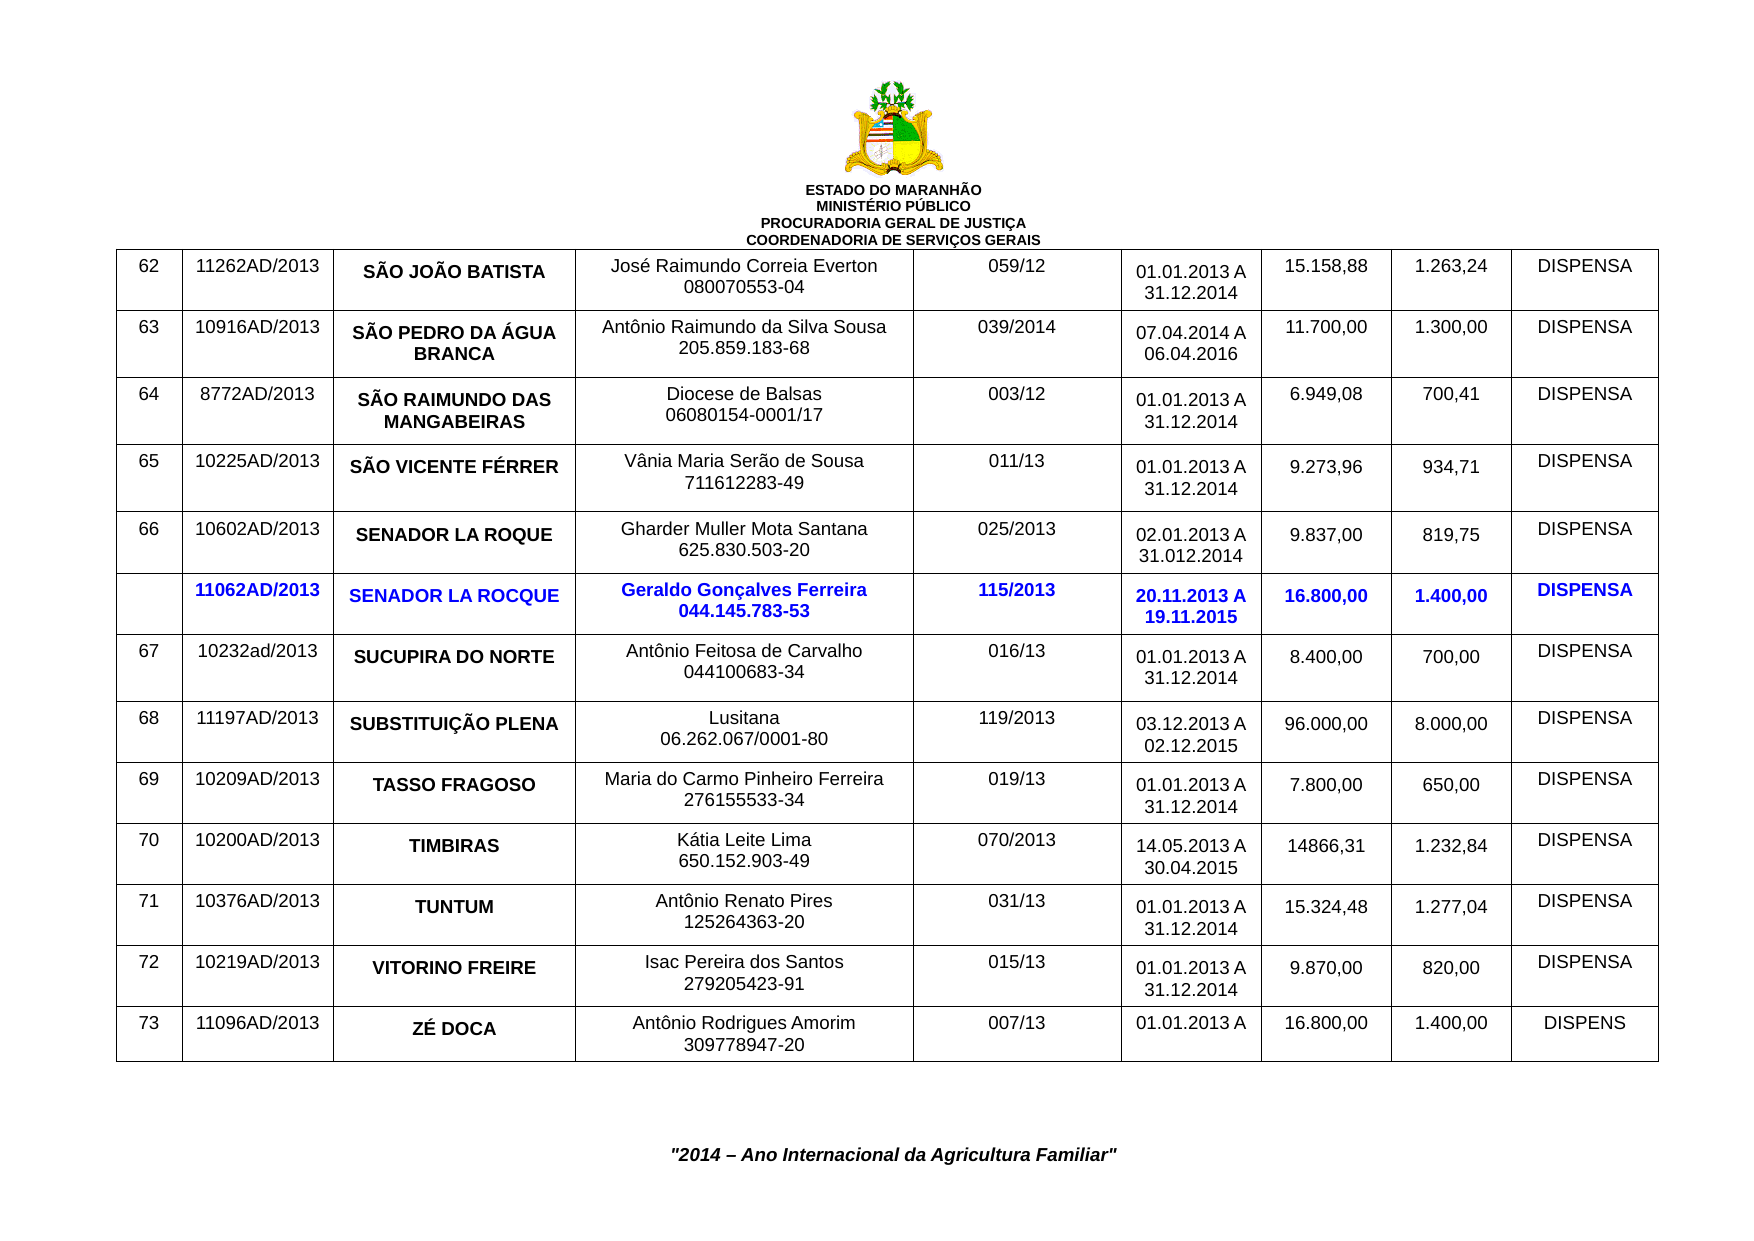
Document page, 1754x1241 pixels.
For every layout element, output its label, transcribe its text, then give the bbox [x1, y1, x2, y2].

table_cell 039/2014 [914, 311, 1121, 377]
table_cell 9.837,00 [1262, 512, 1391, 572]
table_cell 20.11.2013 A 19.11.2015 [1122, 574, 1261, 633]
table_cell 01.01.2013 A 31.12.2014 [1122, 885, 1261, 945]
table_cell 8.400,00 [1262, 635, 1391, 701]
table_cell Antônio Rodrigues Amorim 309778947-20 [576, 1007, 913, 1061]
table_cell 025/2013 [914, 512, 1121, 572]
table_cell Antônio Raimundo da Silva Sousa 205.859.183-68 [576, 311, 913, 377]
table_cell 1.400,00 [1392, 574, 1511, 633]
table_cell 11.700,00 [1262, 311, 1391, 377]
table_cell SÃO PEDRO DA ÁGUA BRANCA [334, 311, 575, 377]
table_cell 934,71 [1392, 445, 1511, 511]
table_cell 64 [117, 378, 182, 444]
table_cell SÃO VICENTE FÉRRER [334, 445, 575, 511]
table_cell 10200AD/2013 [183, 824, 333, 884]
table_cell DISPENSA [1512, 445, 1658, 511]
table_cell TUNTUM [334, 885, 575, 945]
table_cell 016/13 [914, 635, 1121, 701]
table_cell Gharder Muller Mota Santana 625.830.503-20 [576, 512, 913, 572]
table_cell 01.01.2013 A 31.12.2014 [1122, 250, 1261, 309]
table_cell 1.400,00 [1392, 1007, 1511, 1061]
table_cell José Raimundo Correia Everton 080070553-04 [576, 250, 913, 309]
table_cell DISPENSA [1512, 885, 1658, 945]
table_cell Antônio Renato Pires 125264363-20 [576, 885, 913, 945]
table_cell 02.01.2013 A 31.012.2014 [1122, 512, 1261, 572]
table_cell 115/2013 [914, 574, 1121, 633]
table_cell 63 [117, 311, 182, 377]
table_cell 007/13 [914, 1007, 1121, 1061]
table_cell 6.949,08 [1262, 378, 1391, 444]
table_cell Antônio Feitosa de Carvalho 044100683-34 [576, 635, 913, 701]
table_cell 031/13 [914, 885, 1121, 945]
table_cell 15.324,48 [1262, 885, 1391, 945]
table_cell 01.01.2013 A 31.12.2014 [1122, 445, 1261, 511]
table_cell SÃO JOÃO BATISTA [334, 250, 575, 309]
table_cell 96.000,00 [1262, 702, 1391, 762]
table_cell VITORINO FREIRE [334, 946, 575, 1006]
table_cell DISPENSA [1512, 702, 1658, 762]
table_cell DISPENSA [1512, 512, 1658, 572]
table_cell 015/13 [914, 946, 1121, 1006]
table_cell 01.01.2013 A [1122, 1007, 1261, 1061]
table_cell 01.01.2013 A 31.12.2014 [1122, 763, 1261, 823]
table_cell DISPENSA [1512, 824, 1658, 884]
table_cell Diocese de Balsas 06080154-0001/17 [576, 378, 913, 444]
table_cell DISPENSA [1512, 763, 1658, 823]
table_cell 11197AD/2013 [183, 702, 333, 762]
table_cell 1.300,00 [1392, 311, 1511, 377]
table_cell 059/12 [914, 250, 1121, 309]
table_cell Maria do Carmo Pinheiro Ferreira 276155533-34 [576, 763, 913, 823]
table_cell 01.01.2013 A 31.12.2014 [1122, 378, 1261, 444]
table_cell 14.05.2013 A 30.04.2015 [1122, 824, 1261, 884]
table_cell 16.800,00 [1262, 574, 1391, 633]
table_cell 8772AD/2013 [183, 378, 333, 444]
table_cell 11262AD/2013 [183, 250, 333, 309]
picture [839, 75, 948, 182]
table_cell ZÉ DOCA [334, 1007, 575, 1061]
table_cell 16.800,00 [1262, 1007, 1391, 1061]
table_cell 700,41 [1392, 378, 1511, 444]
table_cell 820,00 [1392, 946, 1511, 1006]
table_cell 01.01.2013 A 31.12.2014 [1122, 946, 1261, 1006]
table_cell 8.000,00 [1392, 702, 1511, 762]
table_cell 01.01.2013 A 31.12.2014 [1122, 635, 1261, 701]
table_cell 10225AD/2013 [183, 445, 333, 511]
table_cell 10232ad/2013 [183, 635, 333, 701]
table_cell DISPENSA [1512, 574, 1658, 633]
table_cell 7.800,00 [1262, 763, 1391, 823]
table_cell 14866,31 [1262, 824, 1391, 884]
table_cell 9.273,96 [1262, 445, 1391, 511]
table_cell 73 [117, 1007, 182, 1061]
table_cell 11062AD/2013 [183, 574, 333, 633]
table_cell 1.263,24 [1392, 250, 1511, 309]
table_cell 67 [117, 635, 182, 701]
table_cell 71 [117, 885, 182, 945]
table_cell Kátia Leite Lima 650.152.903-49 [576, 824, 913, 884]
table_cell 10376AD/2013 [183, 885, 333, 945]
table_cell 72 [117, 946, 182, 1006]
table_cell 10209AD/2013 [183, 763, 333, 823]
table_cell 10219AD/2013 [183, 946, 333, 1006]
table_cell 11096AD/2013 [183, 1007, 333, 1061]
table_cell 700,00 [1392, 635, 1511, 701]
table_cell SENADOR LA ROCQUE [334, 574, 575, 633]
table_cell SÃO RAIMUNDO DAS MANGABEIRAS [334, 378, 575, 444]
table_cell 119/2013 [914, 702, 1121, 762]
table_cell 011/13 [914, 445, 1121, 511]
table_cell SUBSTITUIÇÃO PLENA [334, 702, 575, 762]
table_cell SENADOR LA ROQUE [334, 512, 575, 572]
table_cell 019/13 [914, 763, 1121, 823]
table_cell 66 [117, 512, 182, 572]
table_cell 9.870,00 [1262, 946, 1391, 1006]
table_cell Lusitana 06.262.067/0001-80 [576, 702, 913, 762]
table_cell 10602AD/2013 [183, 512, 333, 572]
table_cell 07.04.2014 A 06.04.2016 [1122, 311, 1261, 377]
table_cell DISPENSA [1512, 946, 1658, 1006]
table_cell 03.12.2013 A 02.12.2015 [1122, 702, 1261, 762]
table_cell SUCUPIRA DO NORTE [334, 635, 575, 701]
table_cell 1.277,04 [1392, 885, 1511, 945]
table_cell 65 [117, 445, 182, 511]
table_cell Isac Pereira dos Santos 279205423-91 [576, 946, 913, 1006]
table_cell 003/12 [914, 378, 1121, 444]
table_cell 70 [117, 824, 182, 884]
table_cell TIMBIRAS [334, 824, 575, 884]
table_cell DISPENSA [1512, 378, 1658, 444]
table_cell Vânia Maria Serão de Sousa 711612283-49 [576, 445, 913, 511]
table_cell 69 [117, 763, 182, 823]
table_cell [117, 574, 182, 633]
table_cell 10916AD/2013 [183, 311, 333, 377]
table_cell 070/2013 [914, 824, 1121, 884]
table_cell DISPENSA [1512, 250, 1658, 309]
table_cell TASSO FRAGOSO [334, 763, 575, 823]
table_cell 650,00 [1392, 763, 1511, 823]
table_cell DISPENSA [1512, 311, 1658, 377]
table_cell DISPENS [1512, 1007, 1658, 1061]
table_cell 68 [117, 702, 182, 762]
table_cell 62 [117, 250, 182, 309]
table_cell 819,75 [1392, 512, 1511, 572]
table_cell 15.158,88 [1262, 250, 1391, 309]
table_cell DISPENSA [1512, 635, 1658, 701]
table_cell Geraldo Gonçalves Ferreira 044.145.783-53 [576, 574, 913, 633]
table_cell 1.232,84 [1392, 824, 1511, 884]
